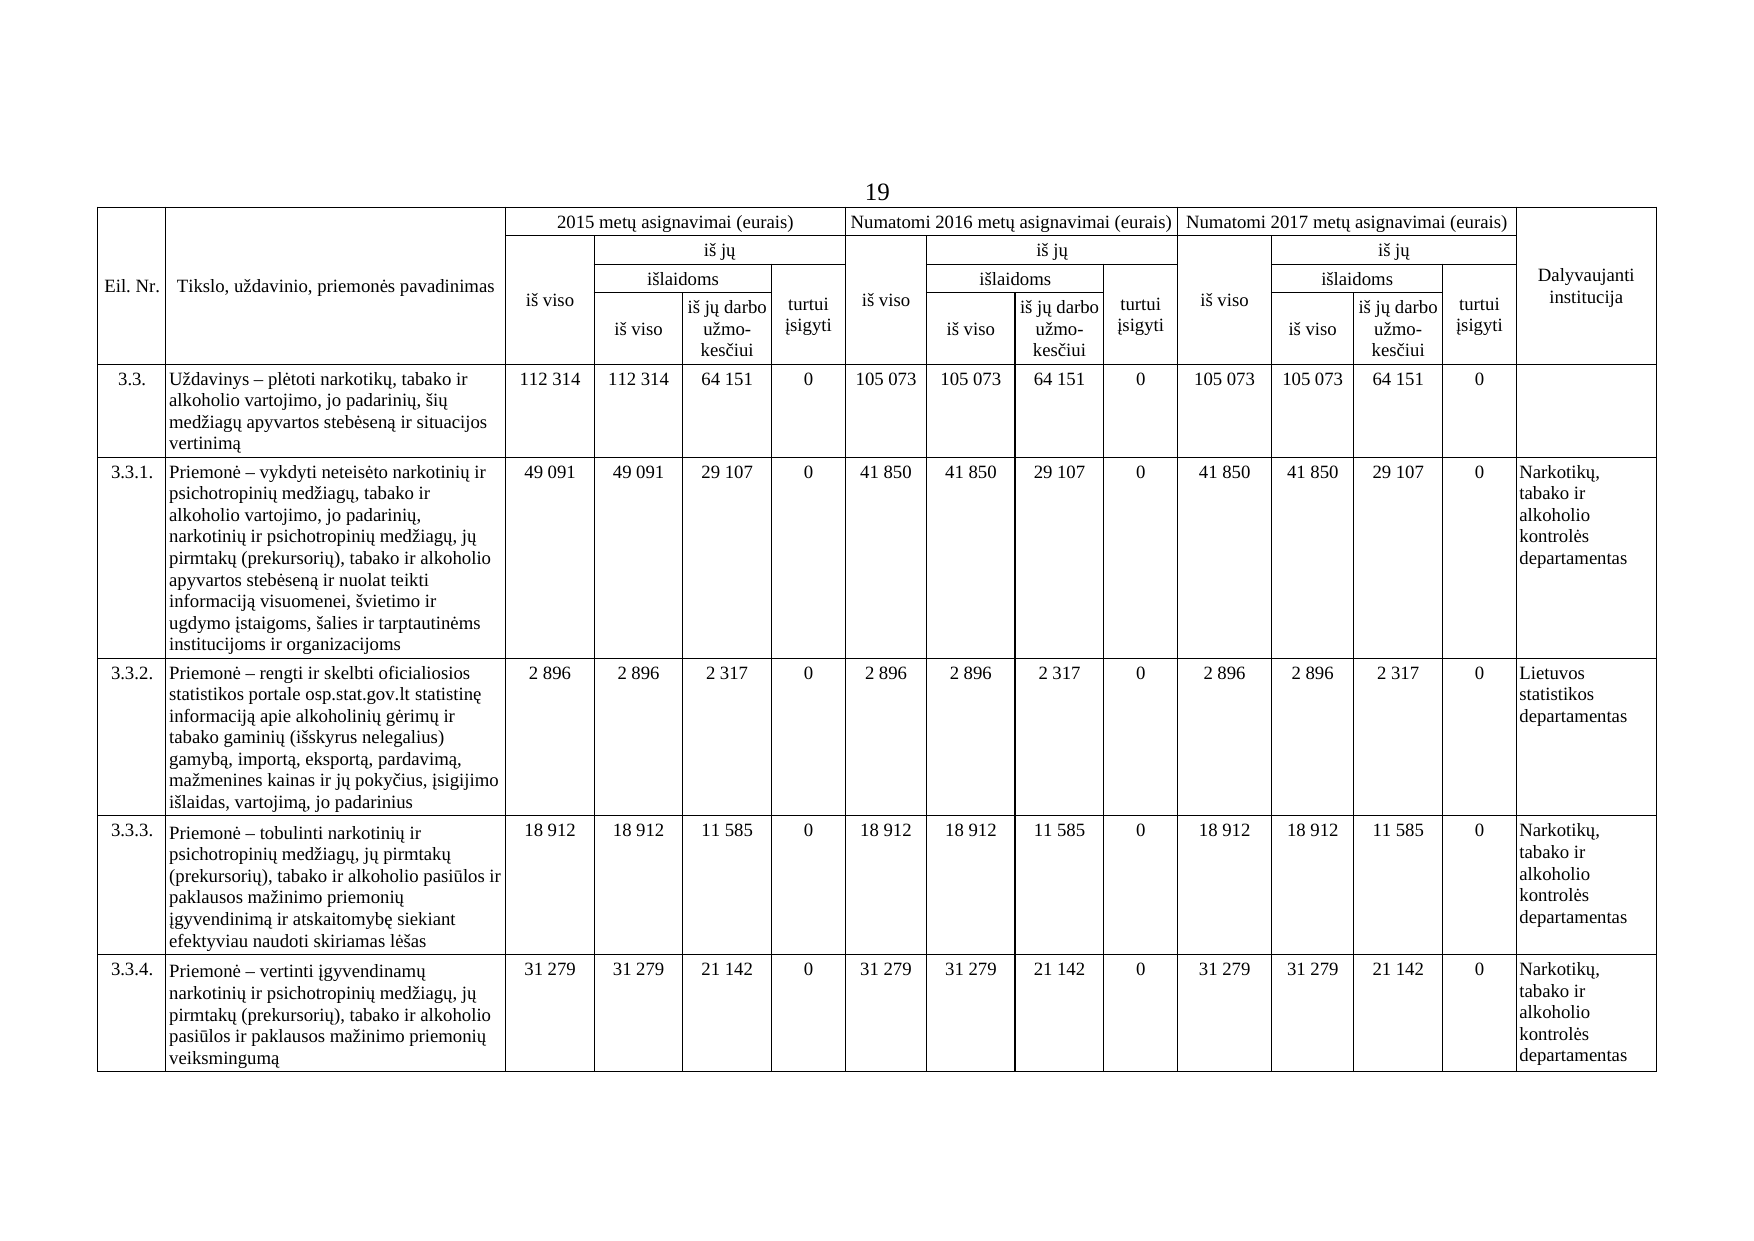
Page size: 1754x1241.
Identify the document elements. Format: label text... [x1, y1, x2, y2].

table_cell 0 [1104, 365, 1177, 457]
table_cell 2 896 [506, 659, 594, 815]
table_cell 31 279 [595, 955, 682, 1071]
table_cell 31 279 [1178, 955, 1271, 1071]
table_cell 18 912 [927, 816, 1014, 954]
table_cell 105 073 [927, 365, 1014, 457]
table_header 2015 metų asignavimai (eurais) [506, 208, 845, 235]
table_cell Lietuvos statistikos departamentas [1517, 659, 1656, 815]
table_cell 3.3.1. [98, 458, 165, 658]
table_cell 0 [1443, 816, 1516, 954]
table_header Numatomi 2016 metų asignavimai (eurais) [846, 208, 1177, 235]
table_cell 41 850 [1178, 458, 1271, 658]
table_cell 29 107 [1354, 458, 1442, 658]
table_cell 3.3.3. [98, 816, 165, 954]
table_cell 105 073 [1272, 365, 1353, 457]
table_cell Priemonė – tobulinti narkotinių ir psichotropinių medžiagų, jų pirmtakų (prekursorių), tabako ir alkoholio pasiūlos ir paklausos mažinimo priemonių įgyvendinimą ir atskaitomybę siekiant efektyviau naudoti skiriamas lėšas [166, 816, 505, 954]
table_cell 0 [772, 365, 845, 457]
table_cell 0 [1104, 659, 1177, 815]
table_cell iš jų darbo užmo-kesčiui [1016, 293, 1103, 363]
table_cell turtui įsigyti [772, 265, 845, 363]
table_cell turtui įsigyti [1104, 265, 1177, 363]
table_cell 64 151 [1016, 365, 1103, 457]
table_header Eil. Nr. [98, 208, 165, 363]
table_cell 0 [1104, 816, 1177, 954]
table_header Numatomi 2017 metų asignavimai (eurais) [1178, 208, 1516, 235]
table_cell 0 [772, 659, 845, 815]
table_cell iš jų [927, 236, 1177, 263]
table_cell 31 279 [1272, 955, 1353, 1071]
table_cell 11 585 [683, 816, 771, 954]
table_cell išlaidoms [1272, 265, 1442, 292]
table_cell iš jų [1272, 236, 1516, 263]
table_cell 49 091 [506, 458, 594, 658]
table_cell 2 896 [927, 659, 1014, 815]
table_cell 18 912 [1178, 816, 1271, 954]
table_cell iš viso [1272, 293, 1353, 363]
table_cell 11 585 [1354, 816, 1442, 954]
table_cell 0 [772, 816, 845, 954]
table_cell 2 896 [1272, 659, 1353, 815]
table_cell 3.3.4. [98, 955, 165, 1071]
table_cell 41 850 [927, 458, 1014, 658]
table_cell Narkotikų, tabako ir alkoholio kontrolės departamentas [1517, 458, 1656, 658]
table_cell 0 [1443, 659, 1516, 815]
table_cell [1517, 365, 1656, 457]
table_cell iš viso [846, 236, 926, 363]
table_cell 2 896 [1178, 659, 1271, 815]
table_cell 0 [1443, 458, 1516, 658]
table_cell 21 142 [1016, 955, 1103, 1071]
table_cell 2 317 [1016, 659, 1103, 815]
table_cell iš viso [927, 293, 1014, 363]
table_cell 41 850 [1272, 458, 1353, 658]
table_cell 112 314 [595, 365, 682, 457]
table_cell 11 585 [1016, 816, 1103, 954]
table_cell 105 073 [846, 365, 926, 457]
table_cell 3.3. [98, 365, 165, 457]
table_cell 112 314 [506, 365, 594, 457]
table_cell iš jų darbo užmo-kesčiui [683, 293, 771, 363]
table_cell 21 142 [683, 955, 771, 1071]
table_cell Uždavinys – plėtoti narkotikų, tabako ir alkoholio vartojimo, jo padarinių, šių medžiagų apyvartos stebėseną ir situacijos vertinimą [166, 365, 505, 457]
table_cell 64 151 [683, 365, 771, 457]
table_cell 31 279 [927, 955, 1014, 1071]
table_cell Priemonė – vykdyti neteisėto narkotinių ir psichotropinių medžiagų, tabako ir alkoholio vartojimo, jo padarinių, narkotinių ir psichotropinių medžiagų, jų pirmtakų (prekursorių), tabako ir alkoholio apyvartos stebėseną ir nuolat teikti informaciją visuomenei, švietimo ir ugdymo įstaigoms, šalies ir tarptautinėms institucijoms ir organizacijoms [166, 458, 505, 658]
table_cell išlaidoms [595, 265, 771, 292]
table_cell 29 107 [683, 458, 771, 658]
table_cell 21 142 [1354, 955, 1442, 1071]
table_cell 3.3.2. [98, 659, 165, 815]
table_cell 105 073 [1178, 365, 1271, 457]
table_cell Narkotikų, tabako ir alkoholio kontrolės departamentas [1517, 816, 1656, 954]
table_cell Narkotikų, tabako ir alkoholio kontrolės departamentas [1517, 955, 1656, 1071]
table_header Tikslo, uždavinio, priemonės pavadinimas [166, 208, 505, 363]
table_cell 64 151 [1354, 365, 1442, 457]
table_cell iš jų darbo užmo-kesčiui [1354, 293, 1442, 363]
table_cell 0 [772, 955, 845, 1071]
table_cell 0 [772, 458, 845, 658]
table_cell išlaidoms [927, 265, 1103, 292]
table_cell 18 912 [1272, 816, 1353, 954]
table_cell 2 317 [683, 659, 771, 815]
table_cell 18 912 [846, 816, 926, 954]
table_cell iš jų [595, 236, 845, 263]
table_cell 49 091 [595, 458, 682, 658]
table_cell 18 912 [595, 816, 682, 954]
table_cell iš viso [595, 293, 682, 363]
table_cell 41 850 [846, 458, 926, 658]
table_cell 0 [1443, 365, 1516, 457]
table_cell 29 107 [1016, 458, 1103, 658]
table_cell turtui įsigyti [1443, 265, 1516, 363]
table_cell 0 [1104, 955, 1177, 1071]
table_cell 2 896 [595, 659, 682, 815]
table_cell 31 279 [846, 955, 926, 1071]
table_cell iš viso [1178, 236, 1271, 363]
table_cell 18 912 [506, 816, 594, 954]
table_cell Priemonė – rengti ir skelbti oficialiosios statistikos portale osp.stat.gov.lt statistinę informaciją apie alkoholinių gėrimų ir tabako gaminių (išskyrus nelegalius) gamybą, importą, eksportą, pardavimą, mažmenines kainas ir jų pokyčius, įsigijimo išlaidas, vartojimą, jo padarinius [166, 659, 505, 815]
table_header Dalyvaujanti institucija [1517, 208, 1656, 363]
table_cell 0 [1443, 955, 1516, 1071]
table_cell 31 279 [506, 955, 594, 1071]
table_cell 2 317 [1354, 659, 1442, 815]
table_cell 0 [1104, 458, 1177, 658]
table_cell Priemonė – vertinti įgyvendinamų narkotinių ir psichotropinių medžiagų, jų pirmtakų (prekursorių), tabako ir alkoholio pasiūlos ir paklausos mažinimo priemonių veiksmingumą [166, 955, 505, 1071]
table_cell iš viso [506, 236, 594, 363]
table_cell 2 896 [846, 659, 926, 815]
